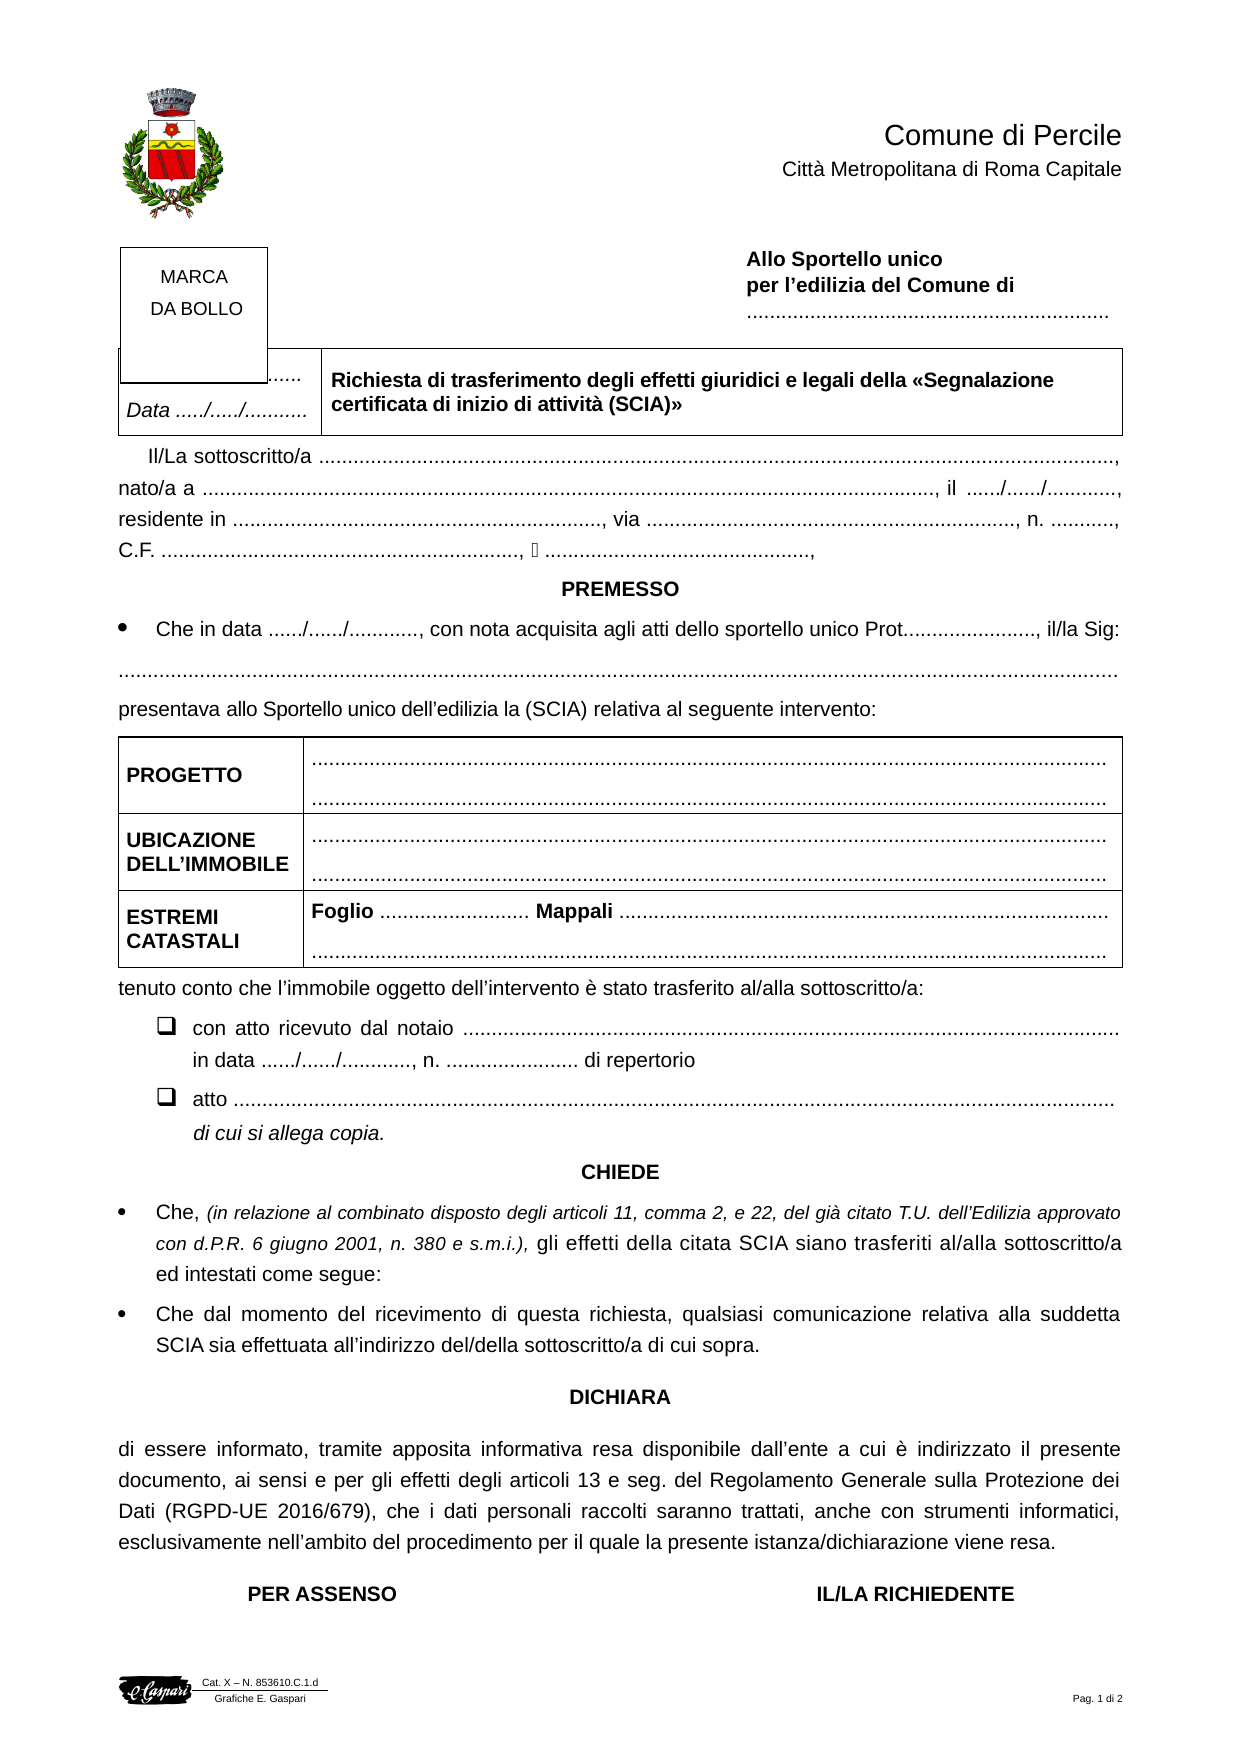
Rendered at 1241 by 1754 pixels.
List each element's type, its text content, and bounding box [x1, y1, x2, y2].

text di essere informato, tramite apposita informativa resa disponibile dall’ente a cui è indirizzato il presente documento, ai sensi e per gli effetti degli articoli 13 e seg. del Regolamento Generale sulla Protezione dei Dati (RGPD-UE 2016/679), che i dati personali raccolti saranno trattati, anche con strumenti informatici, esclusivamente nell’ambito del procedimento per il quale la presente istanza/dichiarazione viene resa. [118, 1437, 1122, 1554]
text PER ASSENSO IL/LA RICHIEDENTE [118, 1582, 1122, 1606]
text ............................................................... [268, 299, 1122, 323]
table_header N. .......................... Data ...../...../........... [119, 349, 321, 435]
text DICHIARA [118, 1385, 1122, 1409]
table_cell UBICAZIONE DELL’IMMOBILE [119, 814, 303, 890]
text  con atto ricevuto dal notaio .................................................................................................................. in data ....../....../............, n. ....................... di repertorio [155, 1016, 1122, 1072]
picture [122, 87, 224, 219]
text Il/La sottoscritto/a .........................................................................................................................................., nato/a a ..............................................................................................................................., il ....../....../............, residente in ................................................................, via ................................................................, n. ..........., C.F. ..............................................................,  .............................................., [118, 444, 1122, 562]
text Città Metropolitana di Roma Capitale [224, 157, 1122, 181]
subtitle PREMESSO [118, 577, 1122, 601]
table_header .......................................................................................................................................... .......................................................................................................................................... [304, 738, 1122, 813]
table_header Richiesta di trasferimento degli effetti giuridici e legali della «Segnalazione certificata di inizio di attività (SCIA)» [322, 349, 1122, 435]
text Comune di Percile [224, 118, 1122, 152]
text per l’edilizia del Comune di [268, 273, 1122, 297]
list Che dal momento del ricevimento di questa richiesta, qualsiasi comunicazione relativa alla suddetta SCIA sia effettuata all’indirizzo del/della sottoscritto/a di cui sopra. [118, 1301, 1122, 1357]
table_cell ESTREMI CATASTALI [119, 891, 303, 967]
table_header PROGETTO [119, 738, 303, 813]
table_cell Foglio .......................... Mappali ..................................................................................... .......................................................................................................................................... [304, 891, 1122, 967]
text Allo Sportello unico [268, 247, 1122, 271]
table_cell .......................................................................................................................................... .......................................................................................................................................... [304, 814, 1122, 890]
text  atto ......................................................................................................................................................... [155, 1087, 1122, 1112]
list Che in data ....../....../............, con nota acquisita agli atti dello sportello unico Prot......................., il/la Sig: [118, 617, 1122, 642]
text tenuto conto che l’immobile oggetto dell’intervento è stato trasferito al/alla sottoscritto/a: [118, 976, 1122, 1000]
picture [118, 1675, 192, 1705]
text presentava allo Sportello unico dell’edilizia la (SCIA) relativa al seguente intervento: [118, 697, 1122, 721]
list Che, (in relazione al combinato disposto degli articoli 11, comma 2, e 22, del già citato T.U. dell’Edilizia approvato con d.P.R. 6 giugno 2001, n. 380 e s.m.i.), gli effetti della citata SCIA siano trasferiti al/alla sottoscritto/a ed intestati come segue: [118, 1199, 1122, 1286]
text di cui si allega copia. [193, 1121, 1122, 1144]
subtitle CHIEDE [118, 1160, 1122, 1184]
